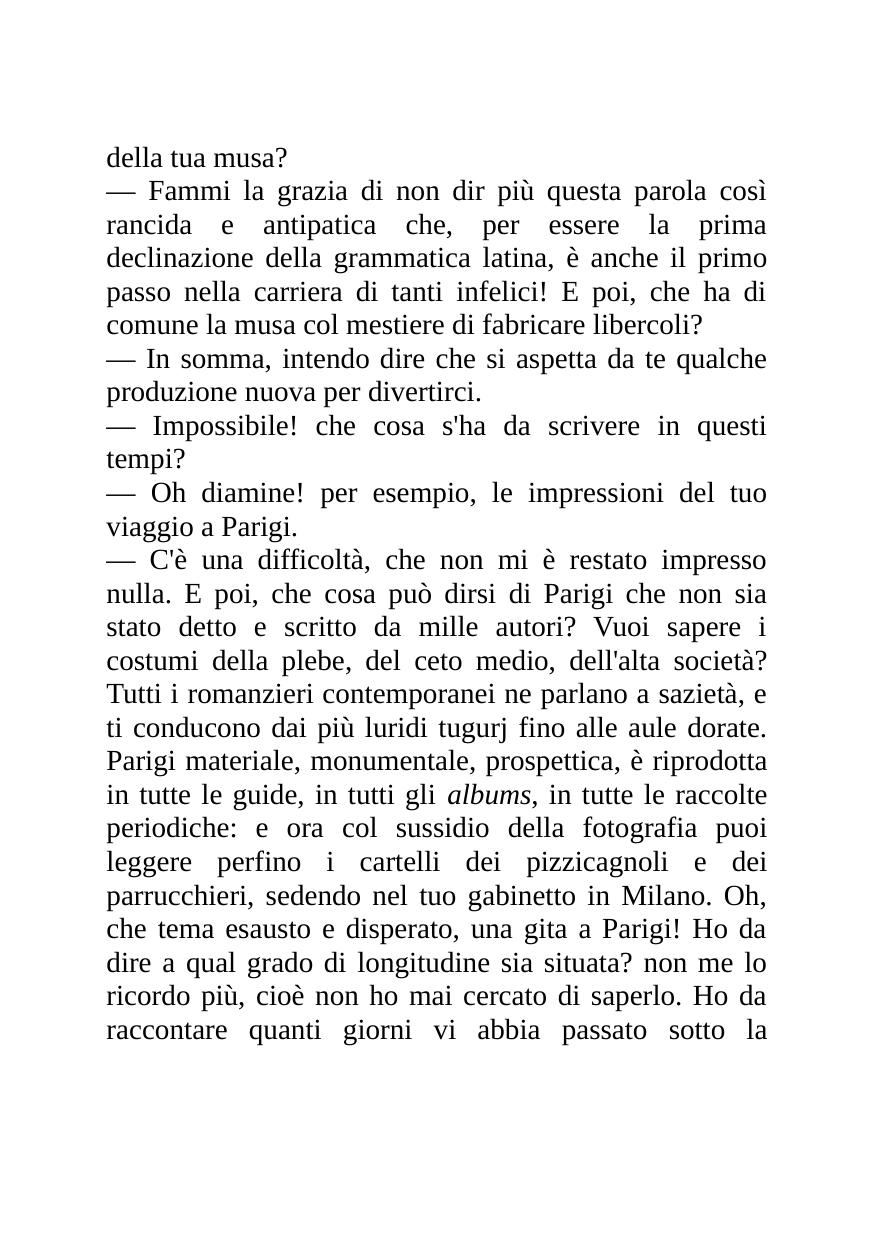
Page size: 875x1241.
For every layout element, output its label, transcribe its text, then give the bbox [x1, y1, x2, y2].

text ― Oh diamine! per esempio, le impressioni del tuo viaggio a Parigi. [106, 475, 768, 542]
text ― C'è una difficoltà, che non mi è restato impresso nulla. E poi, che cosa può dirsi di Parigi che non sia stato detto e scritto da mille autori? Vuoi sapere i costumi della plebe, del ceto medio, dell'alta società? Tutti i romanzieri contemporanei ne parlano a sazietà, e ti conducono dai più luridi tugurj fino alle aule dorate. Parigi materiale, monumentale, prospettica, è riprodotta in tutte le guide, in tutti gli albums, in tutte le raccolte periodiche: e ora col sussidio della fotografia puoi leggere perfino i cartelli dei pizzicagnoli e dei parrucchieri, sedendo nel tuo gabinetto in Milano. Oh, che tema esausto e disperato, una gita a Parigi! Ho da dire a qual grado di longitudine sia situata? non me lo ricordo più, cioè non ho mai cercato di saperlo. Ho da raccontare quanti giorni vi abbia passato sotto la [106, 542, 768, 1045]
text ― Fammi la grazia di non dir più questa parola così rancida e antipatica che, per essere la prima declinazione della grammatica latina, è anche il primo passo nella carriera di tanti infelici! E poi, che ha di comune la musa col mestiere di fabricare libercoli? [106, 173, 768, 341]
text della tua musa? [106, 140, 768, 173]
text ― Impossibile! che cosa s'ha da scrivere in questi tempi? [106, 408, 768, 475]
text ― In somma, intendo dire che si aspetta da te qualche produzione nuova per divertirci. [106, 341, 768, 408]
